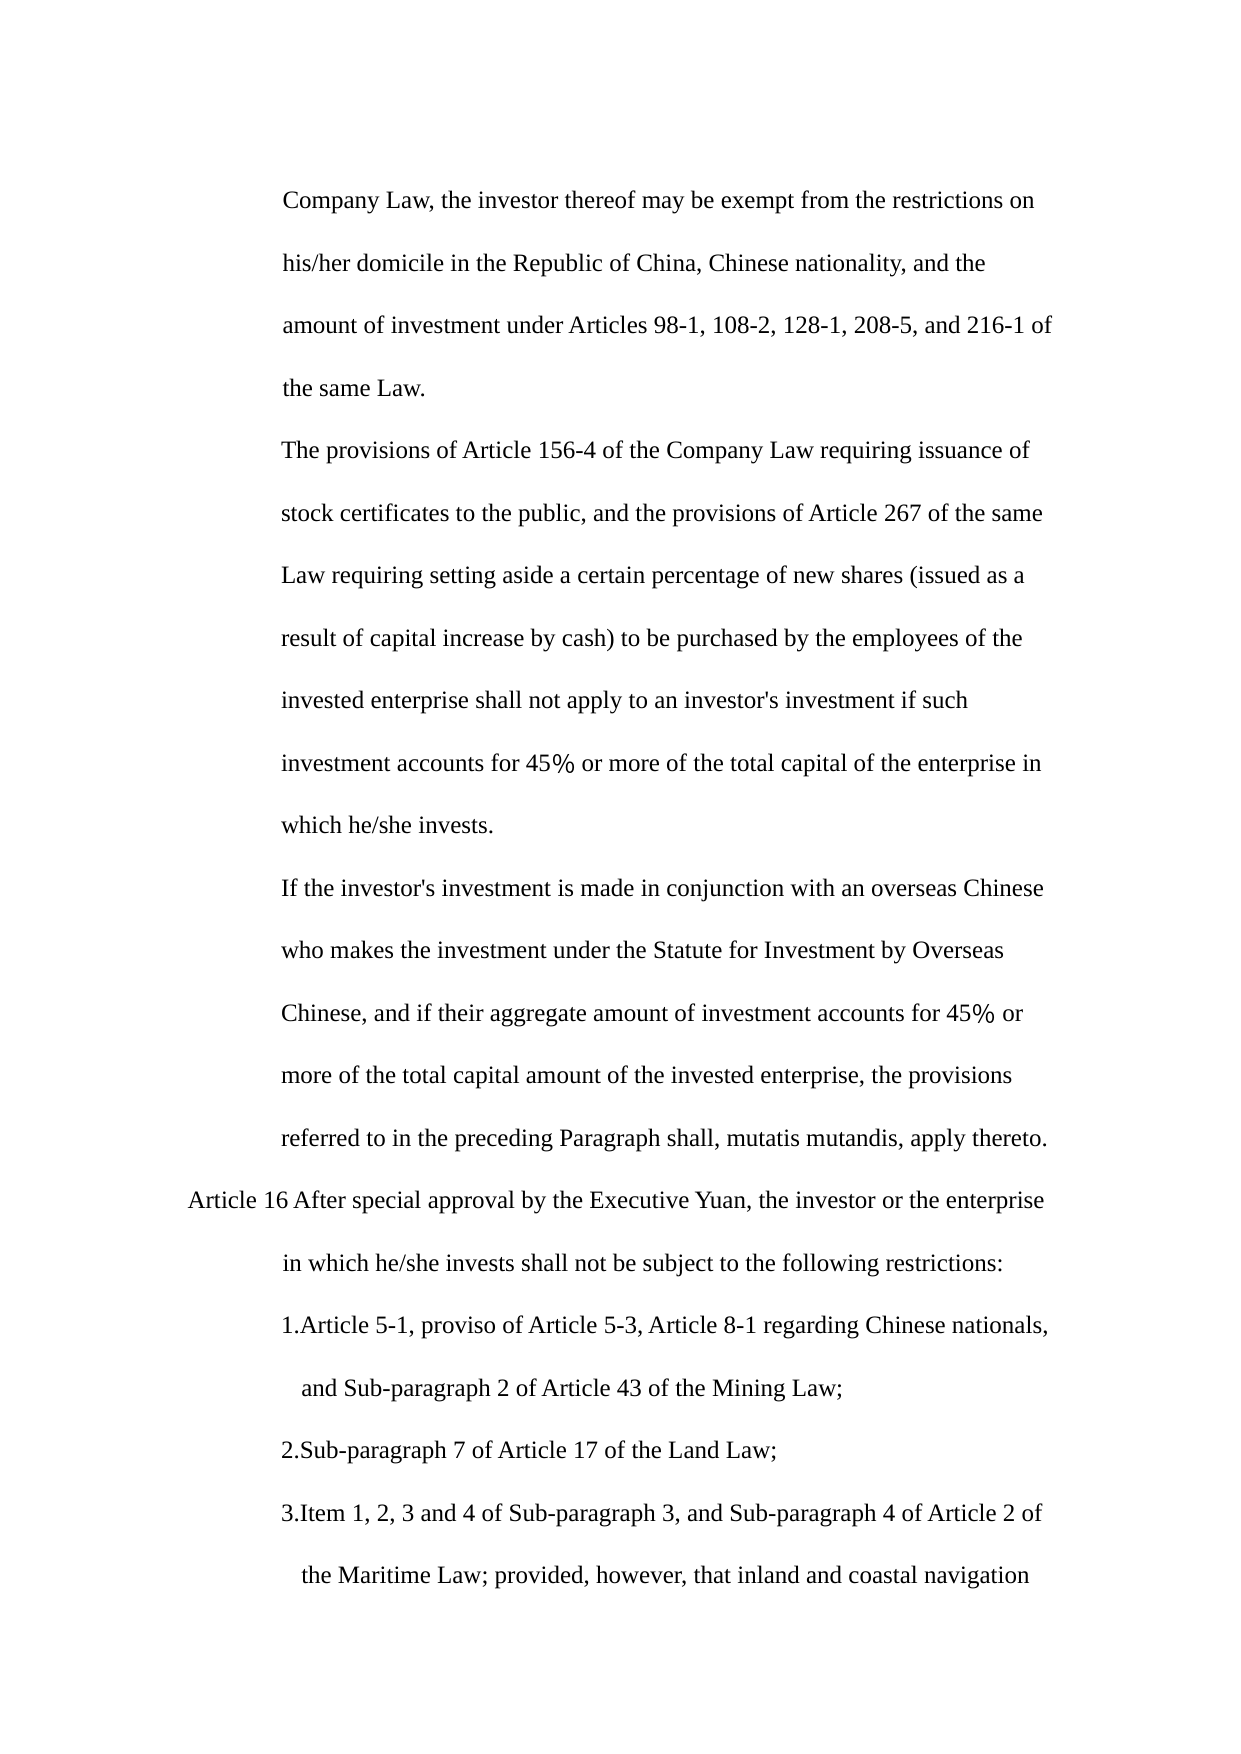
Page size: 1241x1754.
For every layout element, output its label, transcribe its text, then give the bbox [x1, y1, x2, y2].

text 1.Article 5-1, proviso of Article 5-3, Article 8-1 regarding Chinese nationals, and Sub-paragraph 2 of Article 43 of the Mining Law; [281, 1283, 1053, 1408]
text Company Law, the investor thereof may be exempt from the restrictions on his/her domicile in the Republic of China, Chinese nationality, and the amount of investment under Articles 98-1, 108-2, 128-1, 208-5, and 216-1 of the same Law. [187, 158, 1053, 408]
text If the investor's investment is made in conjunction with an overseas Chinese who makes the investment under the Statute for Investment by Overseas Chinese, and if their aggregate amount of investment accounts for 45％ or more of the total capital amount of the invested enterprise, the provisions referred to in the preceding Paragraph shall, mutatis mutandis, apply thereto. [281, 846, 1053, 1158]
text 3.Item 1, 2, 3 and 4 of Sub-paragraph 3, and Sub-paragraph 4 of Article 2 of the Maritime Law; provided, however, that inland and coastal navigation [281, 1471, 1053, 1596]
text 2.Sub-paragraph 7 of Article 17 of the Land Law; [281, 1408, 1053, 1471]
text Article 16 After special approval by the Executive Yuan, the investor or the enterprise in which he/she invests shall not be subject to the following restrictions: [187, 1158, 1053, 1283]
text The provisions of Article 156-4 of the Company Law requiring issuance of stock certificates to the public, and the provisions of Article 267 of the same Law requiring setting aside a certain percentage of new shares (issued as a result of capital increase by cash) to be purchased by the employees of the invested enterprise shall not apply to an investor's investment if such investment accounts for 45％ or more of the total capital of the enterprise in which he/she invests. [281, 408, 1053, 846]
